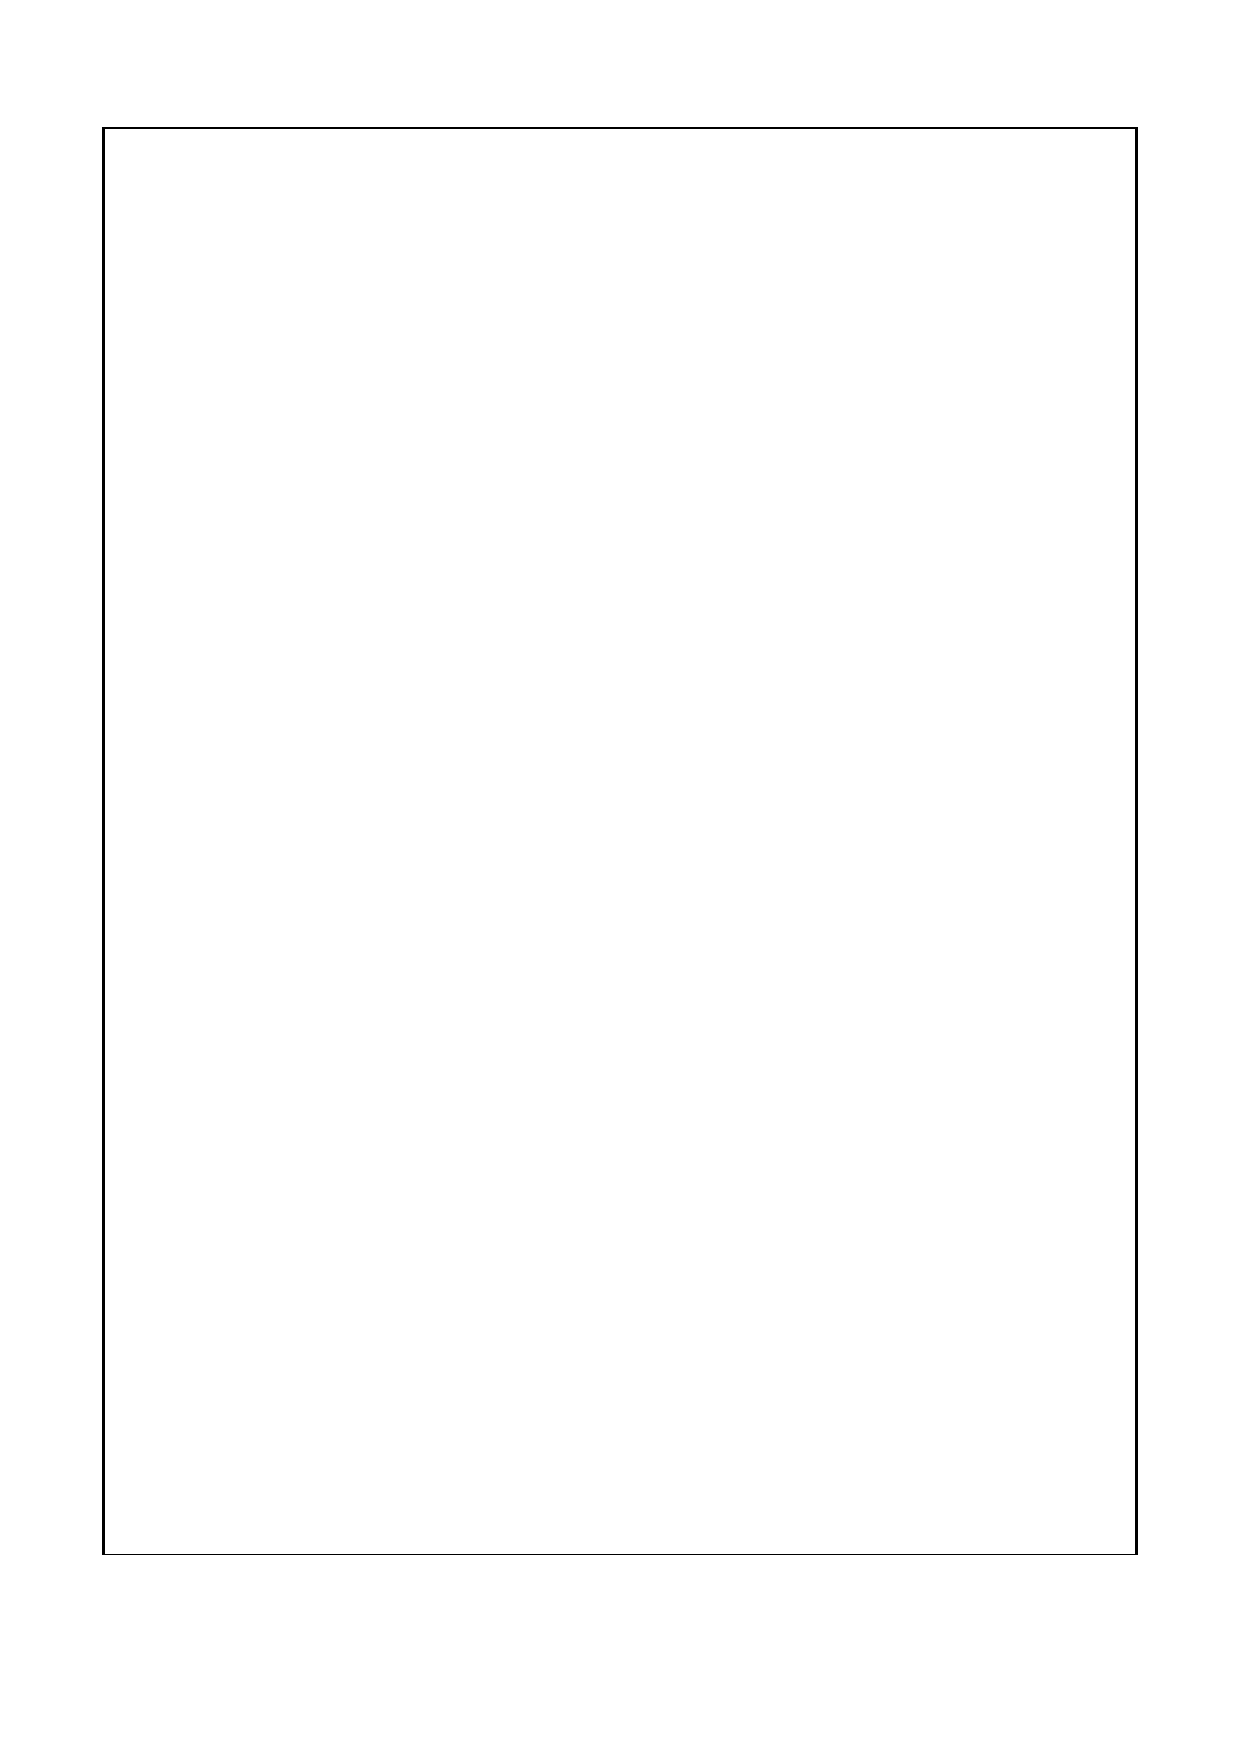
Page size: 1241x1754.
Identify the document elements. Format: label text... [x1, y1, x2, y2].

table_cell (例:提升品質及效能、業務困難排除辦理情形、重大優良事蹟、業務創新具體事蹟...等) 本表格至多以2頁為限，切勿自行加頁！ 請以分項、附加標題方式填寫，並於標題後加註辦理期間，以提升審查效益。 相關字型、格式頁數規定如備註。 [105, 129, 1135, 1553]
